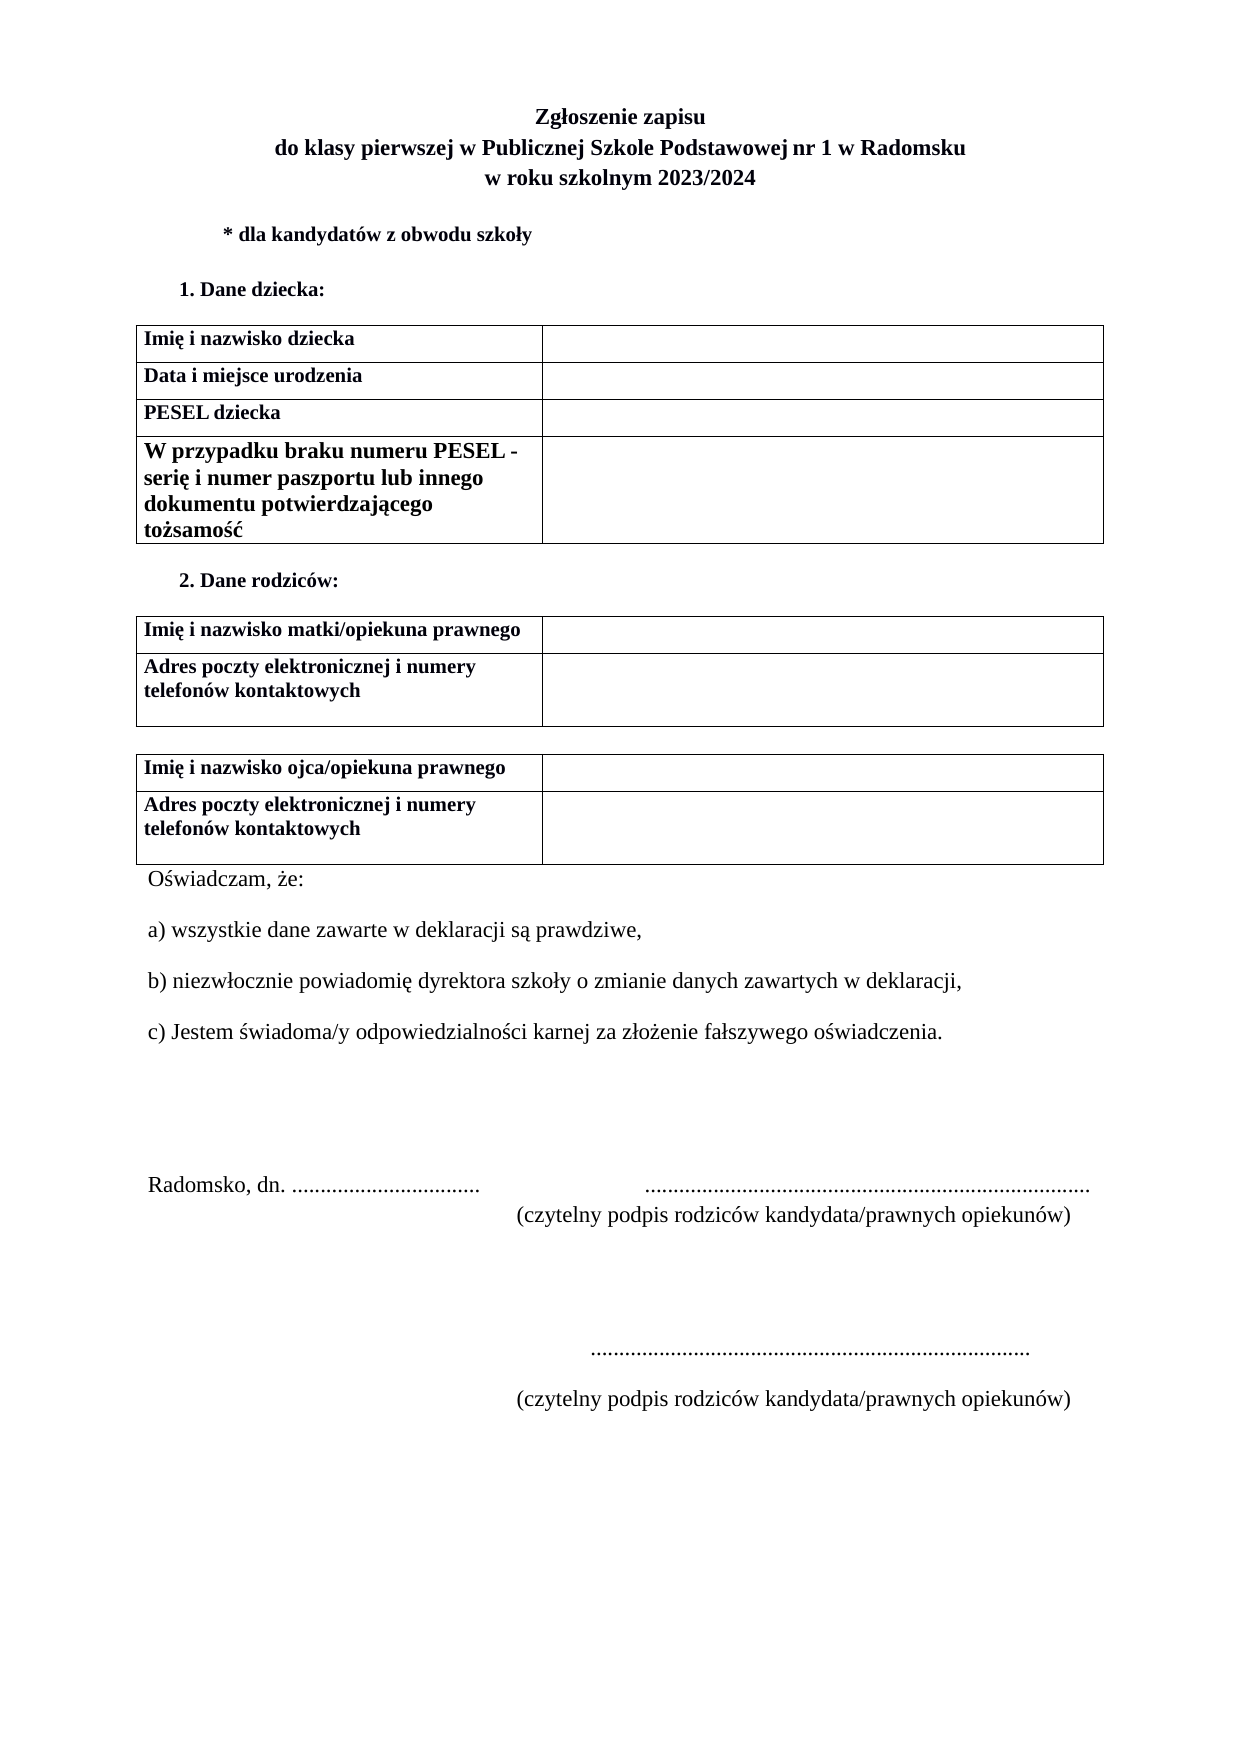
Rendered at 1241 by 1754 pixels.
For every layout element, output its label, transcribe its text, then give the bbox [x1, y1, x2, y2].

text 1. Dane dziecka: [148, 277, 1093, 301]
text Zgłoszenie zapisu [148, 103, 1093, 130]
text w roku szkolnym 2023/2024 [148, 164, 1093, 190]
table_cell [543, 437, 1103, 543]
text (czytelny podpis rodziców kandydata/prawnych opiekunów) [443, 1385, 1093, 1411]
table_header [543, 617, 1103, 653]
text ............................................................................. [590, 1303, 1093, 1360]
table_cell [543, 792, 1103, 864]
text Radomsko, dn. ................................. .............................................................................. (czytelny podpis rodziców kandydata/prawnych opiekunów) [148, 1171, 1093, 1228]
table_cell PESEL dziecka [137, 400, 542, 436]
table_cell Adres poczty elektronicznej i numery telefonów kontaktowych [137, 654, 542, 726]
text c) Jestem świadoma/y odpowiedzialności karnej za złożenie fałszywego oświadczenia. [148, 1018, 1093, 1044]
text b) niezwłocznie powiadomię dyrektora szkoły o zmianie danych zawartych w deklaracji, [148, 967, 1093, 993]
table_cell [543, 654, 1103, 726]
table_header Imię i nazwisko matki/opiekuna prawnego [137, 617, 542, 653]
table_cell [543, 400, 1103, 436]
table_cell Data i miejsce urodzenia [137, 363, 542, 399]
table_cell Adres poczty elektronicznej i numery telefonów kontaktowych [137, 792, 542, 864]
list * dla kandydatów z obwodu szkoły [223, 222, 1093, 246]
text 2. Dane rodziców: [148, 568, 1093, 592]
table_cell [543, 363, 1103, 399]
text Oświadczam, że: [148, 865, 1093, 891]
table_cell W przypadku braku numeru PESEL - serię i numer paszportu lub innego dokumentu potwierdzającego tożsamość [137, 437, 542, 543]
text a) wszystkie dane zawarte w deklaracji są prawdziwe, [148, 916, 1093, 942]
text do klasy pierwszej w Publicznej Szkole Podstawowej nr 1 w Radomsku [148, 134, 1093, 160]
table_header Imię i nazwisko ojca/opiekuna prawnego [137, 755, 542, 791]
table_header [543, 755, 1103, 791]
table_header [543, 326, 1103, 362]
table_header Imię i nazwisko dziecka [137, 326, 542, 362]
